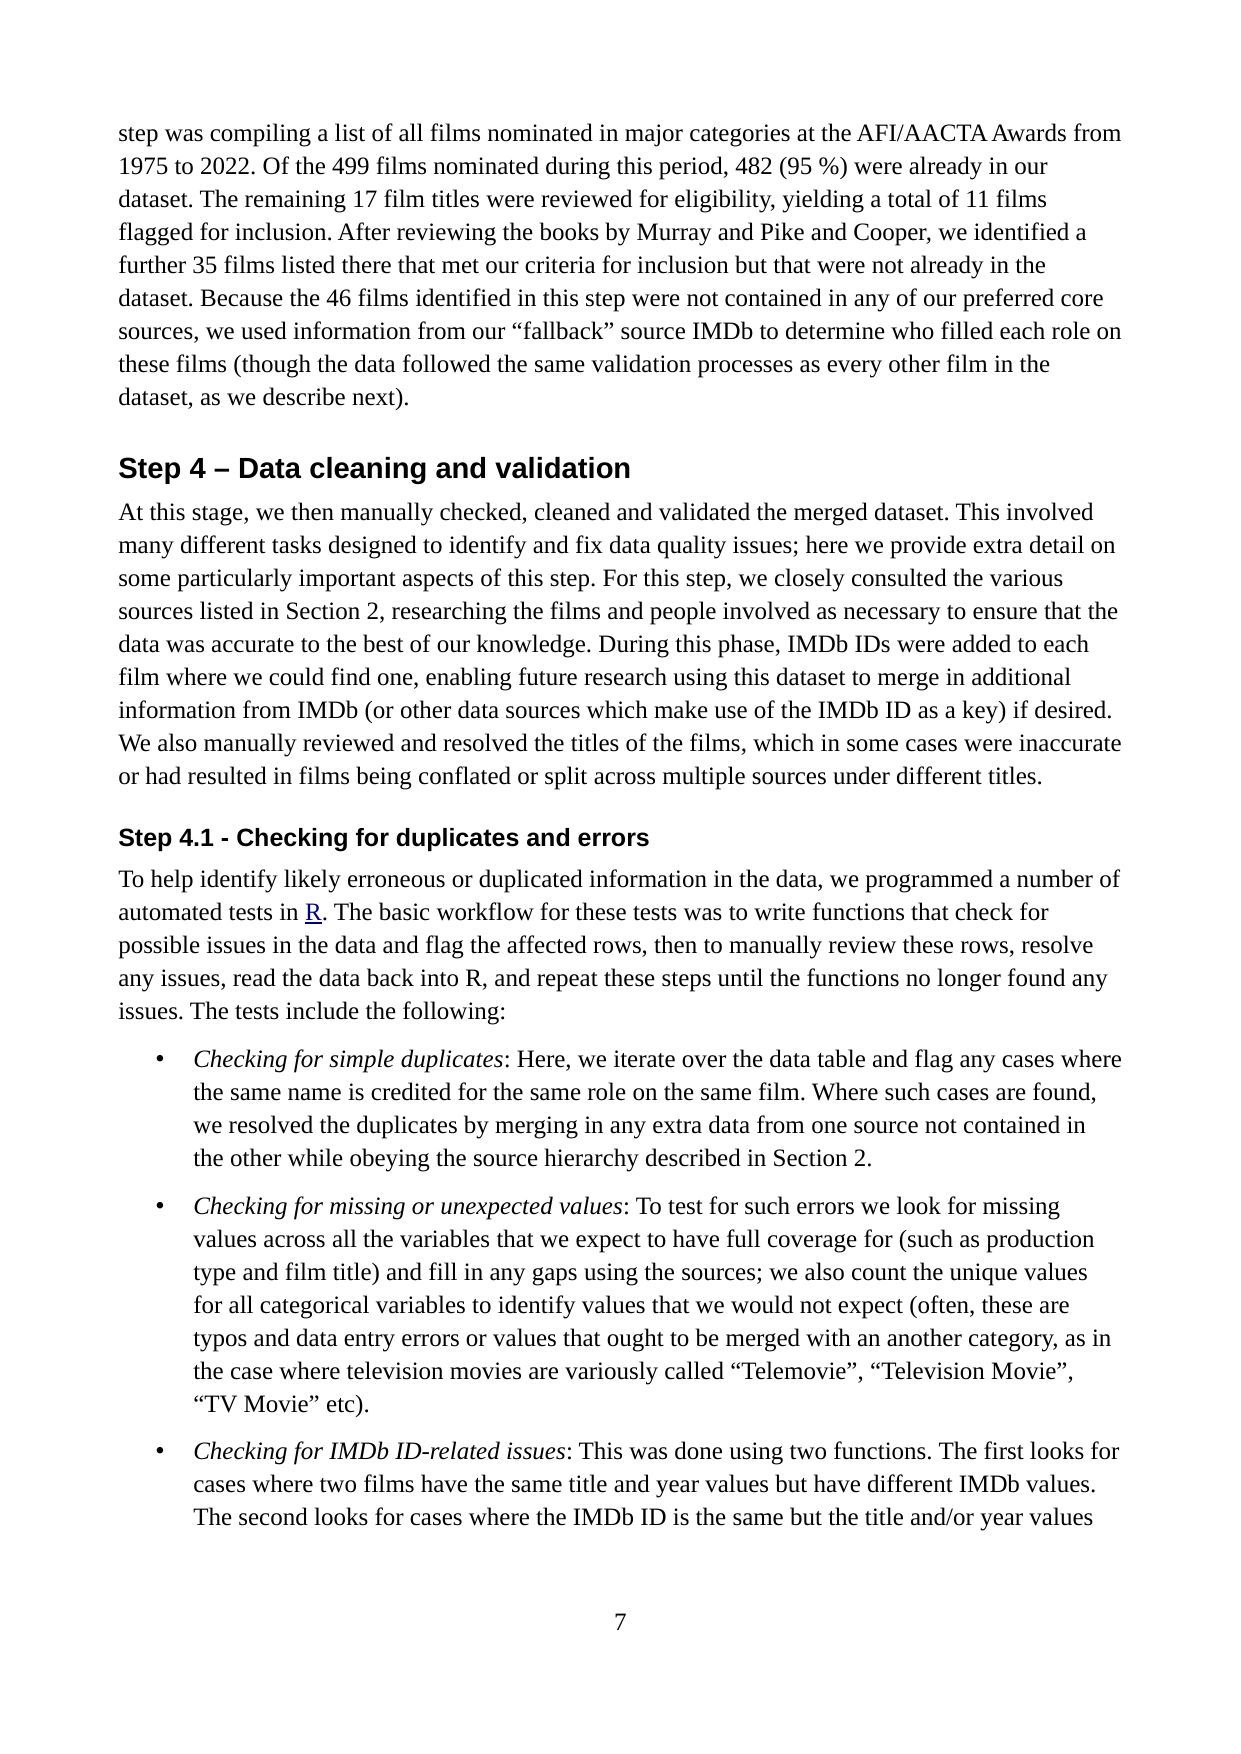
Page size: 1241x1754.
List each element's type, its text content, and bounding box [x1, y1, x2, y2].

list Checking for missing or unexpected values: To test for such errors we look for missing values across all the variables that we expect to have full coverage for (such as production type and film title) and fill in any gaps using the sources; we also count the unique values for all categorical variables to identify values that we would not expect (often, these are typos and data entry errors or values that ought to be merged with an another category, as in the case where television movies are variously called “Telemovie”, “Television Movie”, “TV Movie” etc). [156, 1191, 1122, 1418]
subtitle Step 4 – Data cleaning and validation [118, 451, 1122, 484]
text To help identify likely erroneous or duplicated information in the data, we programmed a number of automated tests in R. The basic workflow for these tests was to write functions that check for possible issues in the data and flag the affected rows, then to manually review these rows, resolve any issues, read the data back into R, and repeat these steps until the functions no longer found any issues. The tests include the following: [118, 864, 1122, 1025]
list Checking for IMDb ID-related issues: This was done using two functions. The first looks for cases where two films have the same title and year values but have different IMDb values. The second looks for cases where the IMDb ID is the same but the title and/or year values [156, 1436, 1122, 1531]
text At this stage, we then manually checked, cleaned and validated the merged dataset. This involved many different tasks designed to identify and fix data quality issues; here we provide extra detail on some particularly important aspects of this step. For this step, we closely consulted the various sources listed in Section 2, researching the films and people involved as necessary to ensure that the data was accurate to the best of our knowledge. During this phase, IMDb IDs were added to each film where we could find one, enabling future research using this dataset to merge in additional information from IMDb (or other data sources which make use of the IMDb ID as a key) if desired. We also manually reviewed and resolved the titles of the films, which in some cases were inaccurate or had resulted in films being conflated or split across multiple sources under different titles. [118, 497, 1122, 790]
text step was compiling a list of all films nominated in major categories at the AFI/AACTA Awards from 1975 to 2022. Of the 499 films nominated during this period, 482 (95 %) were already in our dataset. The remaining 17 film titles were reviewed for eligibility, yielding a total of 11 films flagged for inclusion. After reviewing the books by Murray and Pike and Cooper, we identified a further 35 films listed there that met our criteria for inclusion but that were not already in the dataset. Because the 46 films identified in this step were not contained in any of our preferred core sources, we used information from our “fallback” source IMDb to determine who filled each role on these films (though the data followed the same validation processes as every other film in the dataset, as we describe next). [118, 118, 1122, 411]
list Checking for simple duplicates: Here, we iterate over the data table and flag any cases where the same name is credited for the same role on the same film. Where such cases are found, we resolved the duplicates by merging in any extra data from one source not contained in the other while obeying the source hierarchy described in Section 2. [156, 1044, 1122, 1172]
subtitle Step 4.1 - Checking for duplicates and errors [118, 823, 1122, 852]
